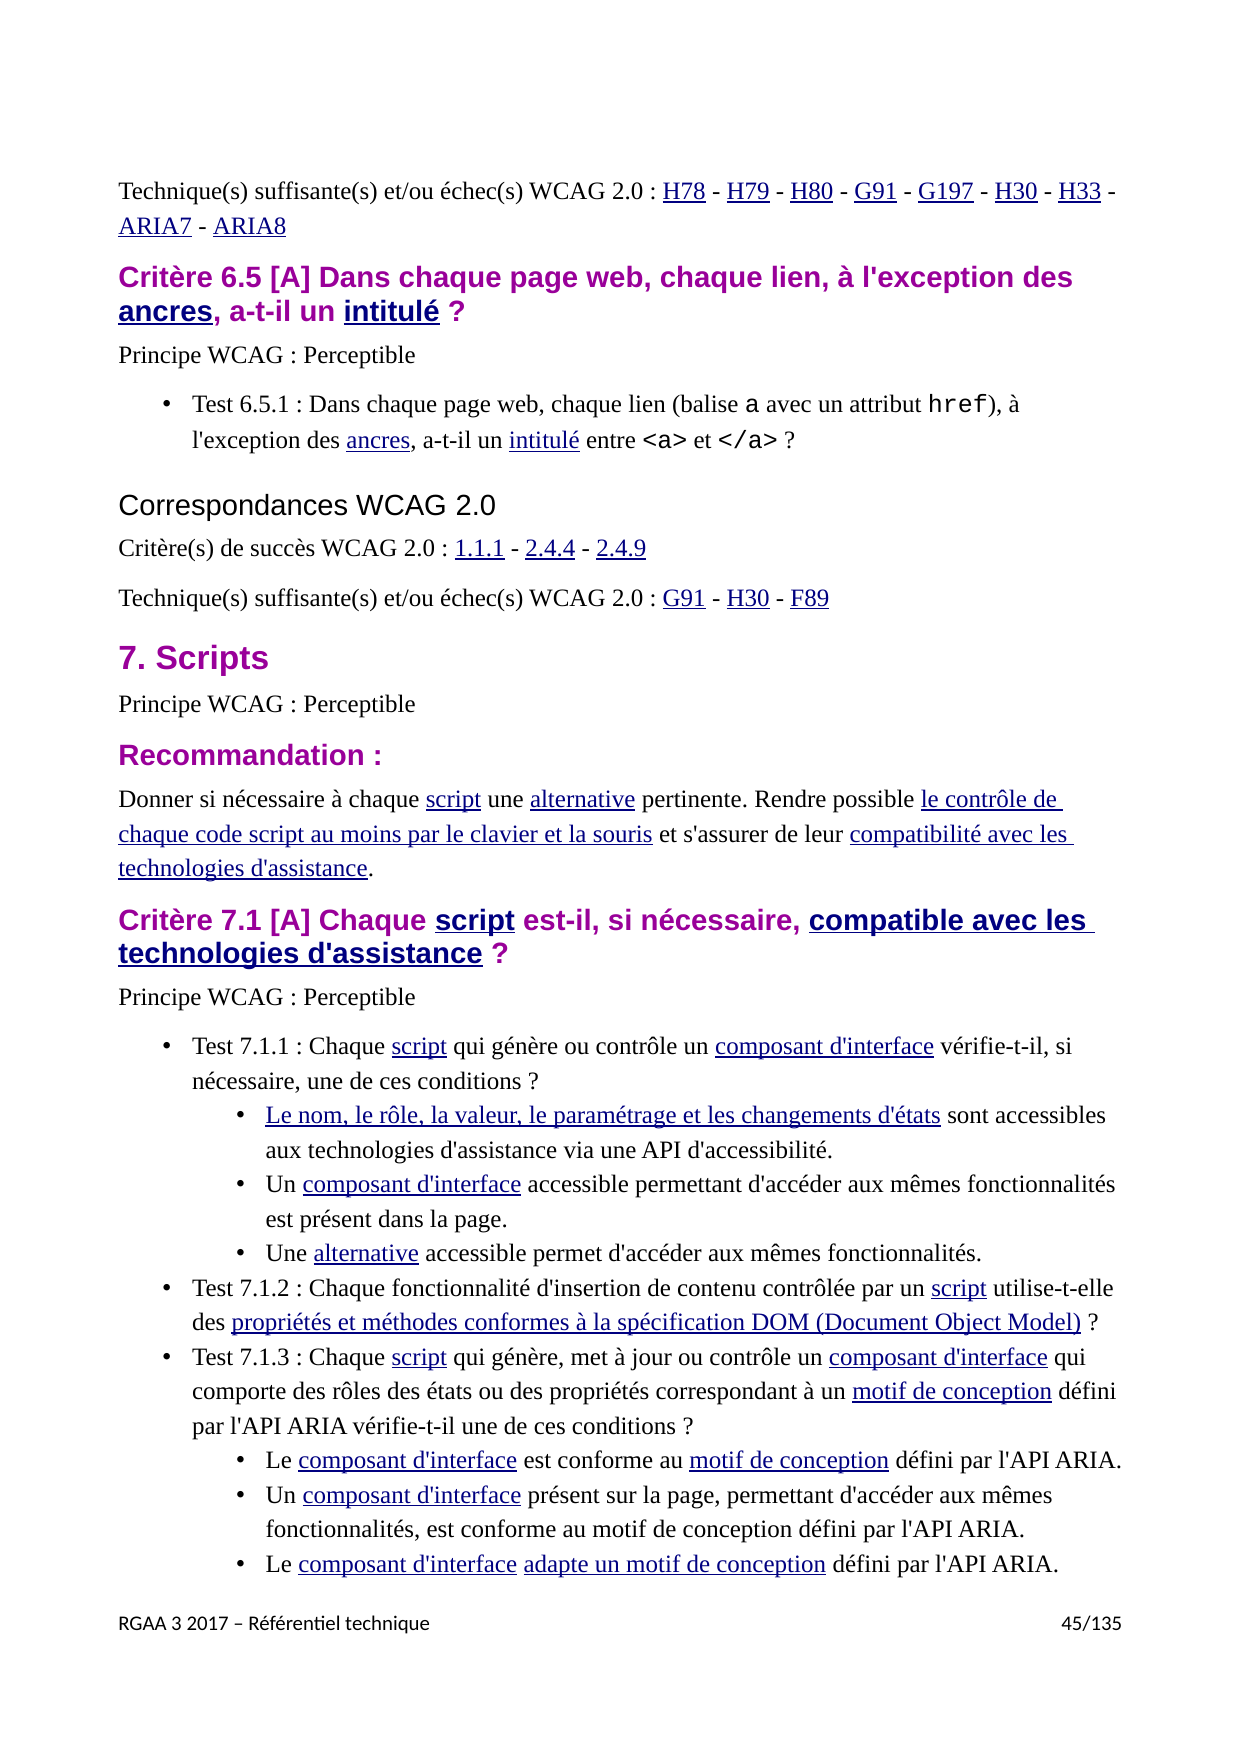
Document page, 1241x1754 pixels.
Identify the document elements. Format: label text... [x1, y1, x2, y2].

text Technique(s) suffisante(s) et/ou échec(s) WCAG 2.0 : H78 - H79 - H80 - G91 - G197 - H30 - H33 - ARIA7 - ARIA8 [118, 176, 1122, 239]
list Test 7.1.3 : Chaque script qui génère, met à jour ou contrôle un composant d'interface qui comporte des rôles des états ou des propriétés correspondant à un motif de conception défini par l'API ARIA vérifie-t-il une de ces conditions ? [162, 1342, 1122, 1439]
list Le composant d'interface adapte un motif de conception défini par l'API ARIA. [236, 1549, 1122, 1577]
list Un composant d'interface accessible permettant d'accéder aux mêmes fonctionnalités est présent dans la page. [236, 1169, 1122, 1233]
subtitle Recommandation : [118, 738, 1122, 772]
subtitle Critère 6.5 [A] Dans chaque page web, chaque lien, à l'exception des ancres, a-t-il un intitulé ? [118, 260, 1122, 327]
list Le nom, le rôle, la valeur, le paramétrage et les changements d'états sont accessibles aux technologies d'assistance via une API d'accessibilité. [236, 1100, 1122, 1164]
text Principe WCAG : Perceptible [118, 982, 1122, 1011]
subtitle Correspondances WCAG 2.0 [118, 487, 1122, 521]
text Critère(s) de succès WCAG 2.0 : 1.1.1 - 2.4.4 - 2.4.9 [118, 533, 1122, 562]
subtitle 7. Scripts [118, 638, 1122, 677]
list Test 7.1.1 : Chaque script qui génère ou contrôle un composant d'interface vérifie-t-il, si nécessaire, une de ces conditions ? [162, 1031, 1122, 1095]
text Technique(s) suffisante(s) et/ou échec(s) WCAG 2.0 : G91 - H30 - F89 [118, 583, 1122, 611]
list Une alternative accessible permet d'accéder aux mêmes fonctionnalités. [236, 1238, 1122, 1267]
list Un composant d'interface présent sur la page, permettant d'accéder aux mêmes fonctionnalités, est conforme au motif de conception défini par l'API ARIA. [236, 1480, 1122, 1543]
subtitle Critère 7.1 [A] Chaque script est-il, si nécessaire, compatible avec les technologies d'assistance ? [118, 902, 1122, 970]
list Test 7.1.2 : Chaque fonctionnalité d'insertion de contenu contrôlée par un script utilise-t-elle des propriétés et méthodes conformes à la spécification DOM (Document Object Model) ? [162, 1273, 1122, 1336]
list Le composant d'interface est conforme au motif de conception défini par l'API ARIA. [236, 1445, 1122, 1474]
text Donner si nécessaire à chaque script une alternative pertinente. Rendre possible le contrôle de chaque code script au moins par le clavier et la souris et s'assurer de leur compatibilité avec les technologies d'assistance. [118, 784, 1122, 882]
list Test 6.5.1 : Dans chaque page web, chaque lien (balise a avec un attribut href), à l'exception des ancres, a-t-il un intitulé entre <a> et </a> ? [162, 389, 1122, 456]
text Principe WCAG : Perceptible [118, 689, 1122, 718]
text Principe WCAG : Perceptible [118, 340, 1122, 369]
